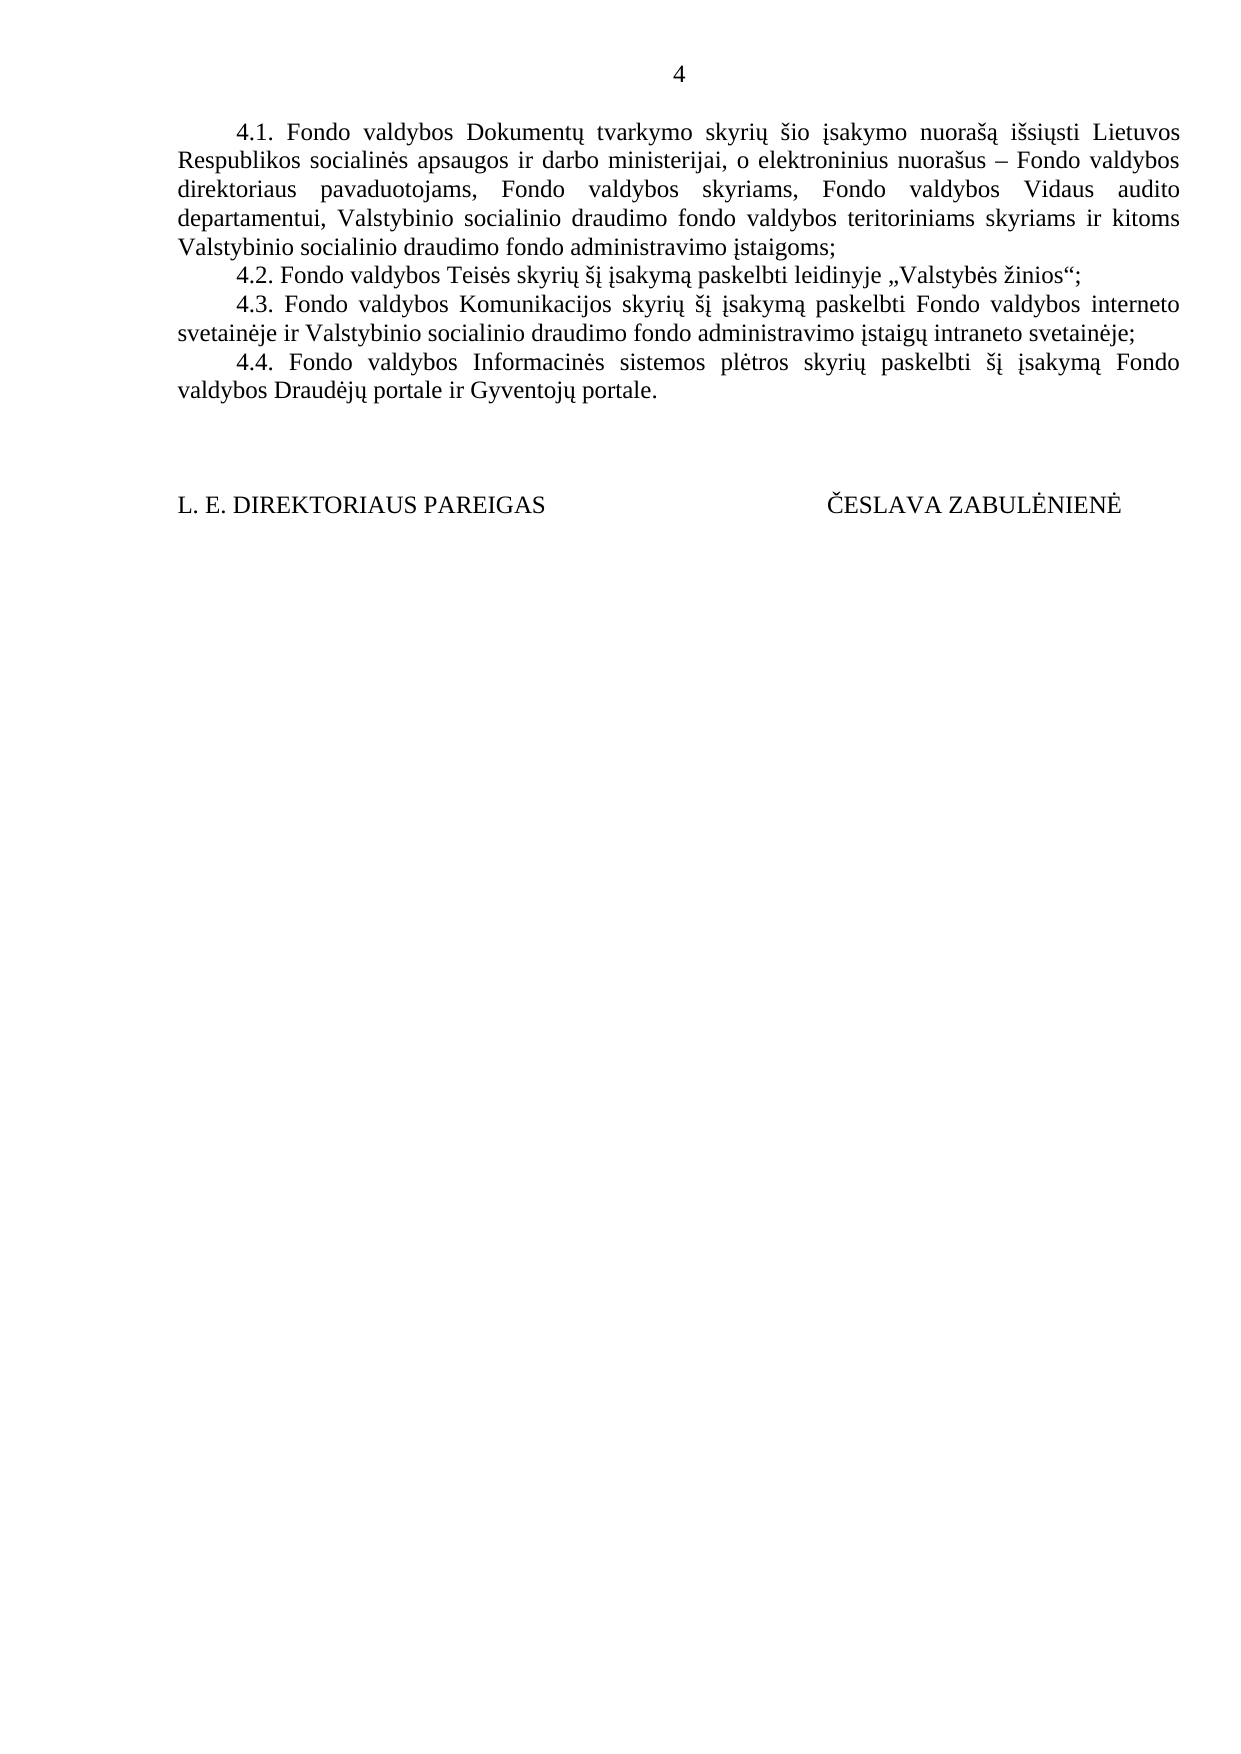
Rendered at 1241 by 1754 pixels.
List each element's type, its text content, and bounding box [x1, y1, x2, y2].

text 4.3. Fondo valdybos Komunikacijos skyrių šį įsakymą paskelbti Fondo valdybos interneto svetainėje ir Valstybinio socialinio draudimo fondo administravimo įstaigų intraneto svetainėje; [177, 289, 1181, 347]
text 4.4. Fondo valdybos Informacinės sistemos plėtros skyrių paskelbti šį įsakymą Fondo valdybos Draudėjų portale ir Gyventojų portale. [177, 347, 1181, 404]
text L. e. direktoriaus pareigas Česlava Zabulėnienė [177, 490, 1181, 519]
text 4.2. Fondo valdybos Teisės skyrių šį įsakymą paskelbti leidinyje „Valstybės žinios“; [177, 260, 1181, 289]
text 4.1. Fondo valdybos Dokumentų tvarkymo skyrių šio įsakymo nuorašą išsiųsti Lietuvos Respublikos socialinės apsaugos ir darbo ministerijai, o elektroninius nuorašus – Fondo valdybos direktoriaus pavaduotojams, Fondo valdybos skyriams, Fondo valdybos Vidaus audito departamentui, Valstybinio socialinio draudimo fondo valdybos teritoriniams skyriams ir kitoms Valstybinio socialinio draudimo fondo administravimo įstaigoms; [177, 117, 1181, 260]
